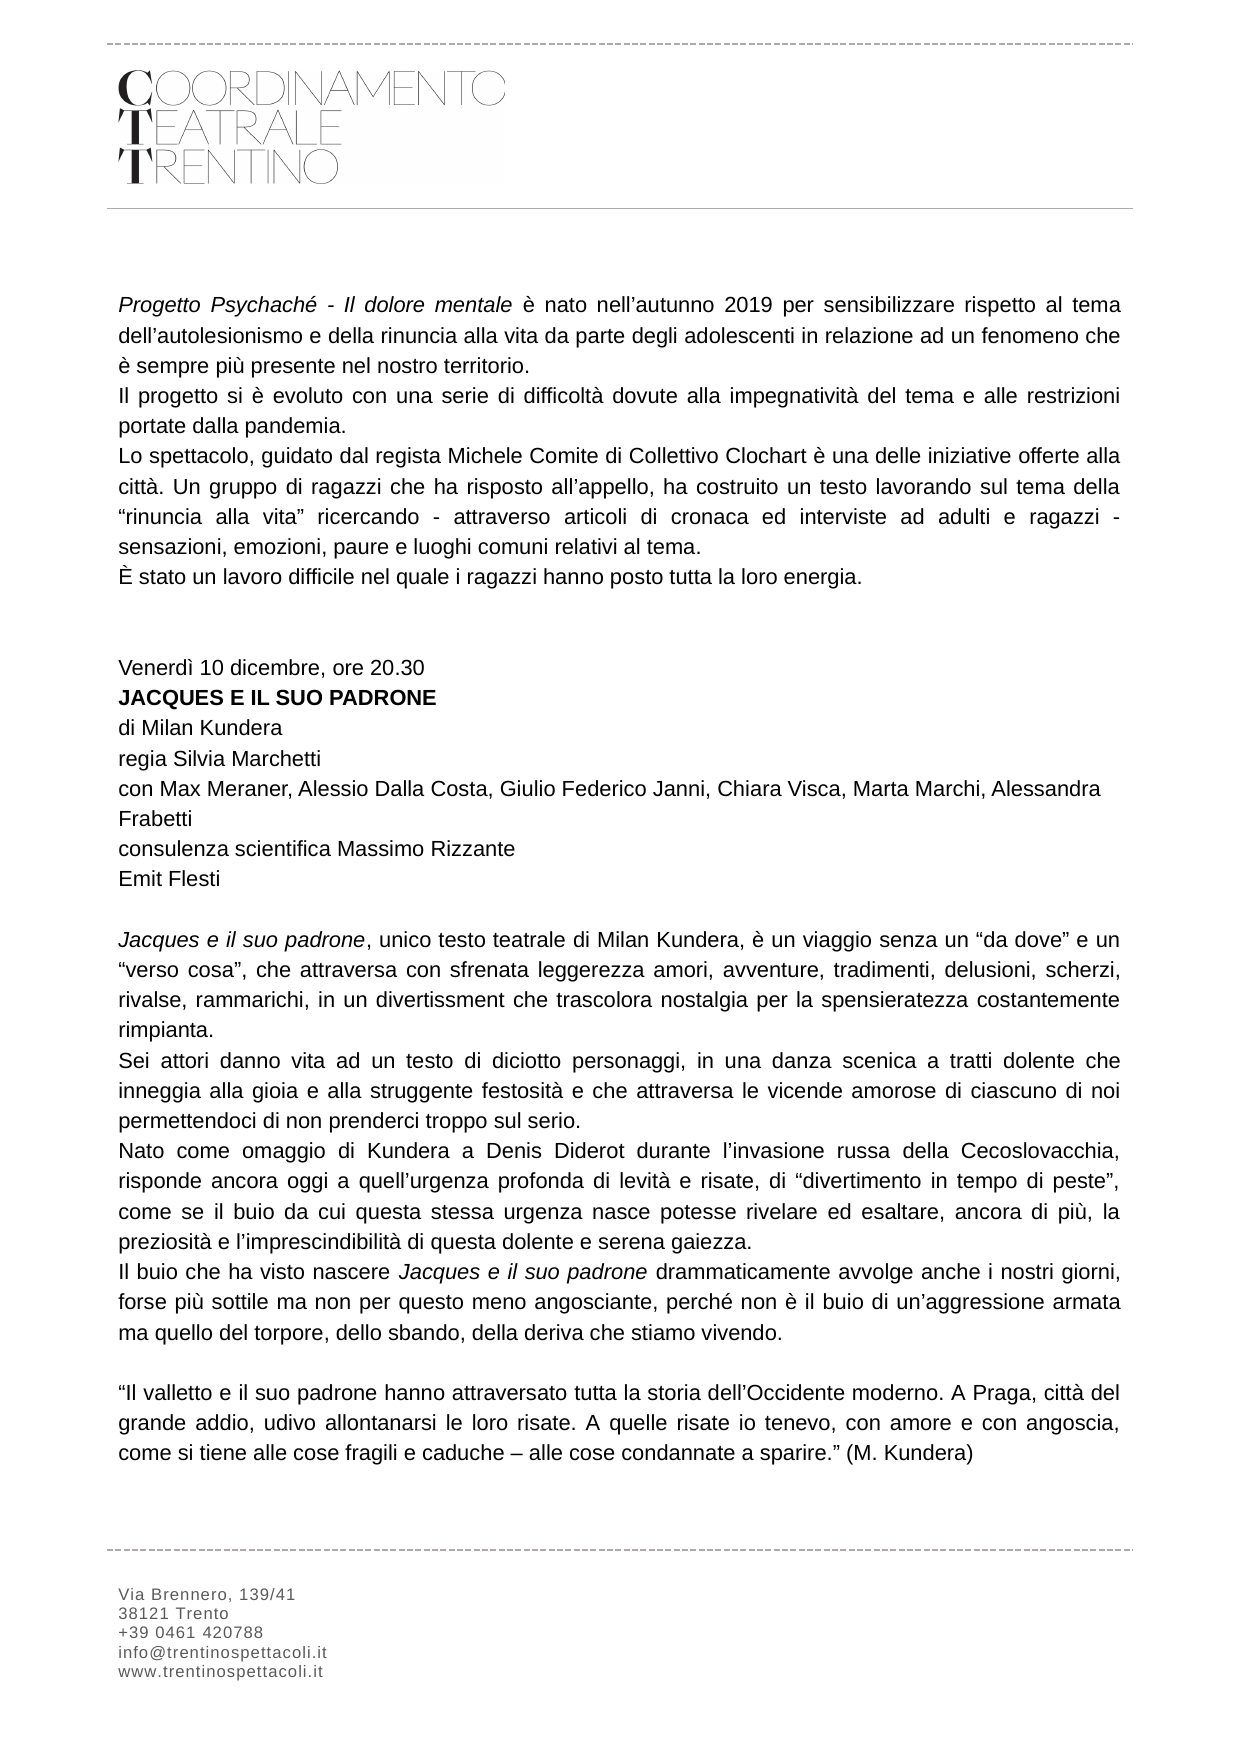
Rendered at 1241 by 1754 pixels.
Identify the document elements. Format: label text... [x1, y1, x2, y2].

text consulenza scientifica Massimo Rizzante [118, 836, 1122, 861]
text JACQUES E IL SUO PADRONE [118, 685, 1122, 710]
text Jacques e il suo padrone, unico testo teatrale di Milan Kundera, è un viaggio senza un “da dove” e un “verso cosa”, che attraversa con sfrenata leggerezza amori, avventure, tradimenti, delusioni, scherzi, rivalse, rammarichi, in un divertissment che trascolora nostalgia per la spensieratezza costantemente rimpianta. [118, 927, 1122, 1042]
text Sei attori danno vita ad un testo di diciotto personaggi, in una danza scenica a tratti dolente che inneggia alla gioia e alla struggente festosità e che attraversa le vicende amorose di ciascuno di noi permettendoci di non prenderci troppo sul serio. [118, 1047, 1122, 1133]
text È stato un lavoro difficile nel quale i ragazzi hanno posto tutta la loro energia. [118, 564, 1122, 589]
text “Il valletto e il suo padrone hanno attraversato tutta la storia dell’Occidente moderno. A Praga, città del grande addio, udivo allontanarsi le loro risate. A quelle risate io tenevo, con amore e con angoscia, come si tiene alle cose fragili e caduche – alle cose condannate a sparire.” (M. Kundera) [118, 1380, 1122, 1465]
text Venerdì 10 dicembre, ore 20.30 [118, 655, 1122, 680]
text con Max Meraner, Alessio Dalla Costa, Giulio Federico Janni, Chiara Visca, Marta Marchi, Alessandra Frabetti [118, 776, 1122, 831]
picture [118, 70, 505, 184]
text Progetto Psychaché - Il dolore mentale è nato nell’autunno 2019 per sensibilizzare rispetto al tema dell’autolesionismo e della rinuncia alla vita da parte degli adolescenti in relazione ad un fenomeno che è sempre più presente nel nostro territorio. [118, 292, 1122, 378]
text Lo spettacolo, guidato dal regista Michele Comite di Collettivo Clochart è una delle iniziative offerte alla città. Un gruppo di ragazzi che ha risposto all’appello, ha costruito un testo lavorando sul tema della “rinuncia alla vita” ricercando - attraverso articoli di cronaca ed interviste ad adulti e ragazzi - sensazioni, emozioni, paure e luoghi comuni relativi al tema. [118, 443, 1122, 559]
text Il buio che ha visto nascere Jacques e il suo padrone drammaticamente avvolge anche i nostri giorni, forse più sottile ma non per questo meno angosciante, perché non è il buio di un’aggressione armata ma quello del torpore, dello sbando, della deriva che stiamo vivendo. [118, 1259, 1122, 1344]
text regia Silvia Marchetti [118, 745, 1122, 771]
text Nato come omaggio di Kundera a Denis Diderot durante l’invasione russa della Cecoslovacchia, risponde ancora oggi a quell’urgenza profonda di levità e risate, di “divertimento in tempo di peste”, come se il buio da cui questa stessa urgenza nasce potesse rivelare ed esaltare, ancora di più, la preziosità e l’imprescindibilità di questa dolente e serena gaiezza. [118, 1138, 1122, 1254]
text Il progetto si è evoluto con una serie di difficoltà dovute alla impegnatività del tema e alle restrizioni portate dalla pandemia. [118, 383, 1122, 438]
text di Milan Kundera [118, 715, 1122, 740]
text Emit Flesti [118, 866, 1122, 891]
